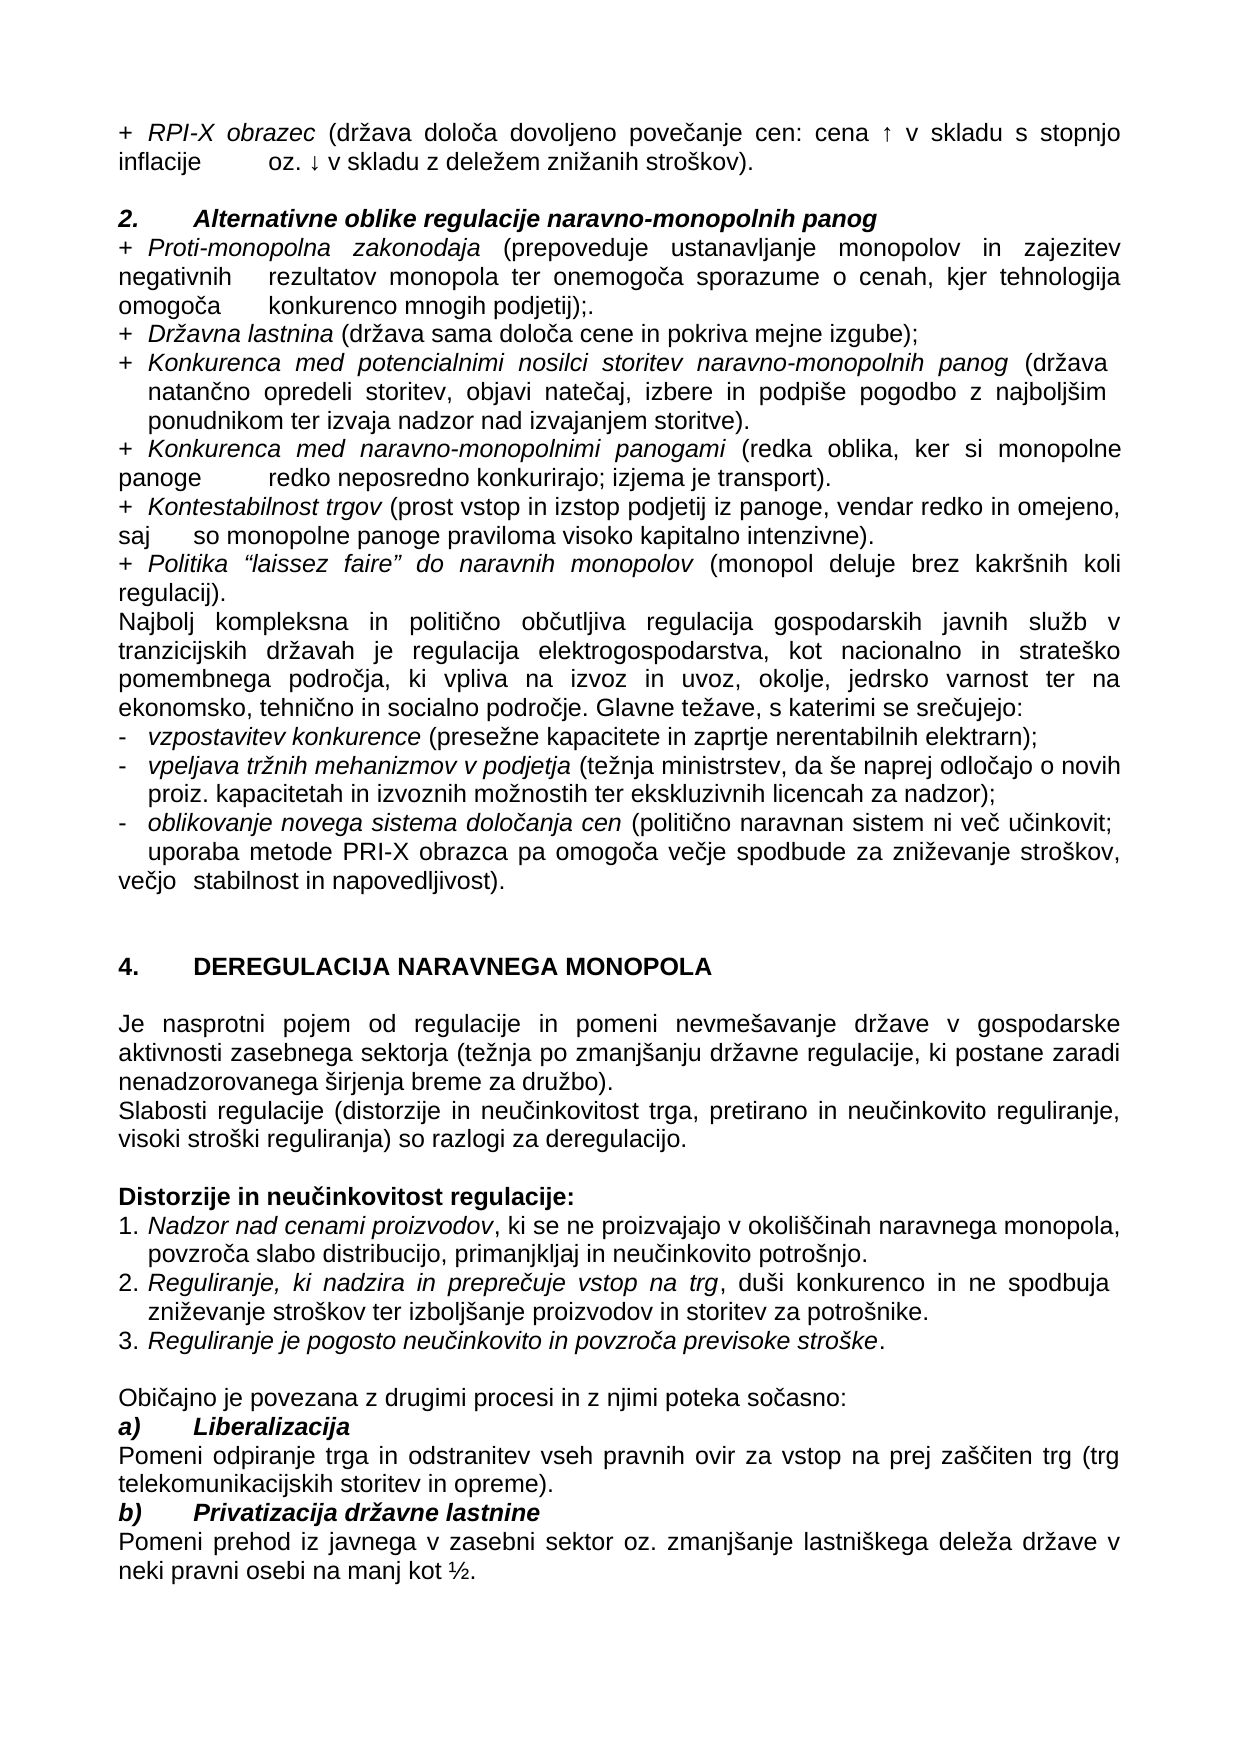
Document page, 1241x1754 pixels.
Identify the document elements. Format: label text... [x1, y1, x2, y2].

text + Državna lastnina (država sama določa cene in pokriva mejne izgube); [118, 319, 1122, 348]
text Distorzije in neučinkovitost regulacije: [118, 1182, 1122, 1211]
text 2. Alternativne oblike regulacije naravno-monopolnih panog [118, 204, 1122, 233]
text Običajno je povezana z drugimi procesi in z njimi poteka sočasno: [118, 1383, 1122, 1412]
text Pomeni odpiranje trga in odstranitev vseh pravnih ovir za vstop na prej zaščiten trg (trg telekomunikacijskih storitev in opreme). [118, 1441, 1122, 1498]
text 3. Reguliranje je pogosto neučinkovito in povzroča previsoke stroške. [118, 1326, 1122, 1354]
text Slabosti regulacije (distorzije in neučinkovitost trga, pretirano in neučinkovito reguliranje, visoki stroški reguliranja) so razlogi za deregulacijo. [118, 1096, 1122, 1153]
text b) Privatizacija državne lastnine [118, 1498, 1122, 1527]
text Najbolj kompleksna in politično občutljiva regulacija gospodarskih javnih služb v tranzicijskih državah je regulacija elektrogospodarstva, kot nacionalno in strateško pomembnega področja, ki vpliva na izvoz in uvoz, okolje, jedrsko varnost ter na ekonomsko, tehnično in socialno področje. Glavne težave, s katerimi se srečujejo: [118, 607, 1122, 722]
text Pomeni prehod iz javnega v zasebni sektor oz. zmanjšanje lastniškega deleža države v neki pravni osebi na manj kot ½. [118, 1527, 1122, 1584]
text + Kontestabilnost trgov (prost vstop in izstop podjetij iz panoge, vendar redko in omejeno, saj so monopolne panoge praviloma visoko kapitalno intenzivne). [118, 492, 1122, 549]
text + RPI-X obrazec (država določa dovoljeno povečanje cen: cena ↑ v skladu s stopnjo inflacije oz. ↓ v skladu z deležem znižanih stroškov). [118, 118, 1122, 176]
text - vpeljava tržnih mehanizmov v podjetja (težnja ministrstev, da še naprej odločajo o novih proiz. kapacitetah in izvoznih možnostih ter ekskluzivnih licencah za nadzor); [118, 751, 1122, 808]
text - oblikovanje novega sistema določanja cen (politično naravnan sistem ni več učinkovit; uporaba metode PRI-X obrazca pa omogoča večje spodbude za zniževanje stroškov, večjo stabilnost in napovedljivost). [118, 808, 1122, 894]
text + Proti-monopolna zakonodaja (prepoveduje ustanavljanje monopolov in zajezitev negativnih rezultatov monopola ter onemogoča sporazume o cenah, kjer tehnologija omogoča konkurenco mnogih podjetij);. [118, 233, 1122, 319]
text 4. DEREGULACIJA NARAVNEGA MONOPOLA [118, 952, 1122, 981]
text + Politika “laissez faire” do naravnih monopolov (monopol deluje brez kakršnih koli regulacij). [118, 549, 1122, 607]
text Je nasprotni pojem od regulacije in pomeni nevmešavanje države v gospodarske aktivnosti zasebnega sektorja (težnja po zmanjšanju državne regulacije, ki postane zaradi nenadzorovanega širjenja breme za družbo). [118, 1009, 1122, 1096]
text 2. Reguliranje, ki nadzira in preprečuje vstop na trg, duši konkurenco in ne spodbuja zniževanje stroškov ter izboljšanje proizvodov in storitev za potrošnike. [118, 1268, 1122, 1326]
text + Konkurenca med naravno-monopolnimi panogami (redka oblika, ker si monopolne panoge redko neposredno konkurirajo; izjema je transport). [118, 434, 1122, 492]
text + Konkurenca med potencialnimi nosilci storitev naravno-monopolnih panog (država natančno opredeli storitev, objavi natečaj, izbere in podpiše pogodbo z najboljšim ponudnikom ter izvaja nadzor nad izvajanjem storitve). [118, 348, 1122, 434]
text - vzpostavitev konkurence (presežne kapacitete in zaprtje nerentabilnih elektrarn); [118, 722, 1122, 751]
text a) Liberalizacija [118, 1412, 1122, 1441]
text 1. Nadzor nad cenami proizvodov, ki se ne proizvajajo v okoliščinah naravnega monopola, povzroča slabo distribucijo, primanjkljaj in neučinkovito potrošnjo. [118, 1211, 1122, 1268]
